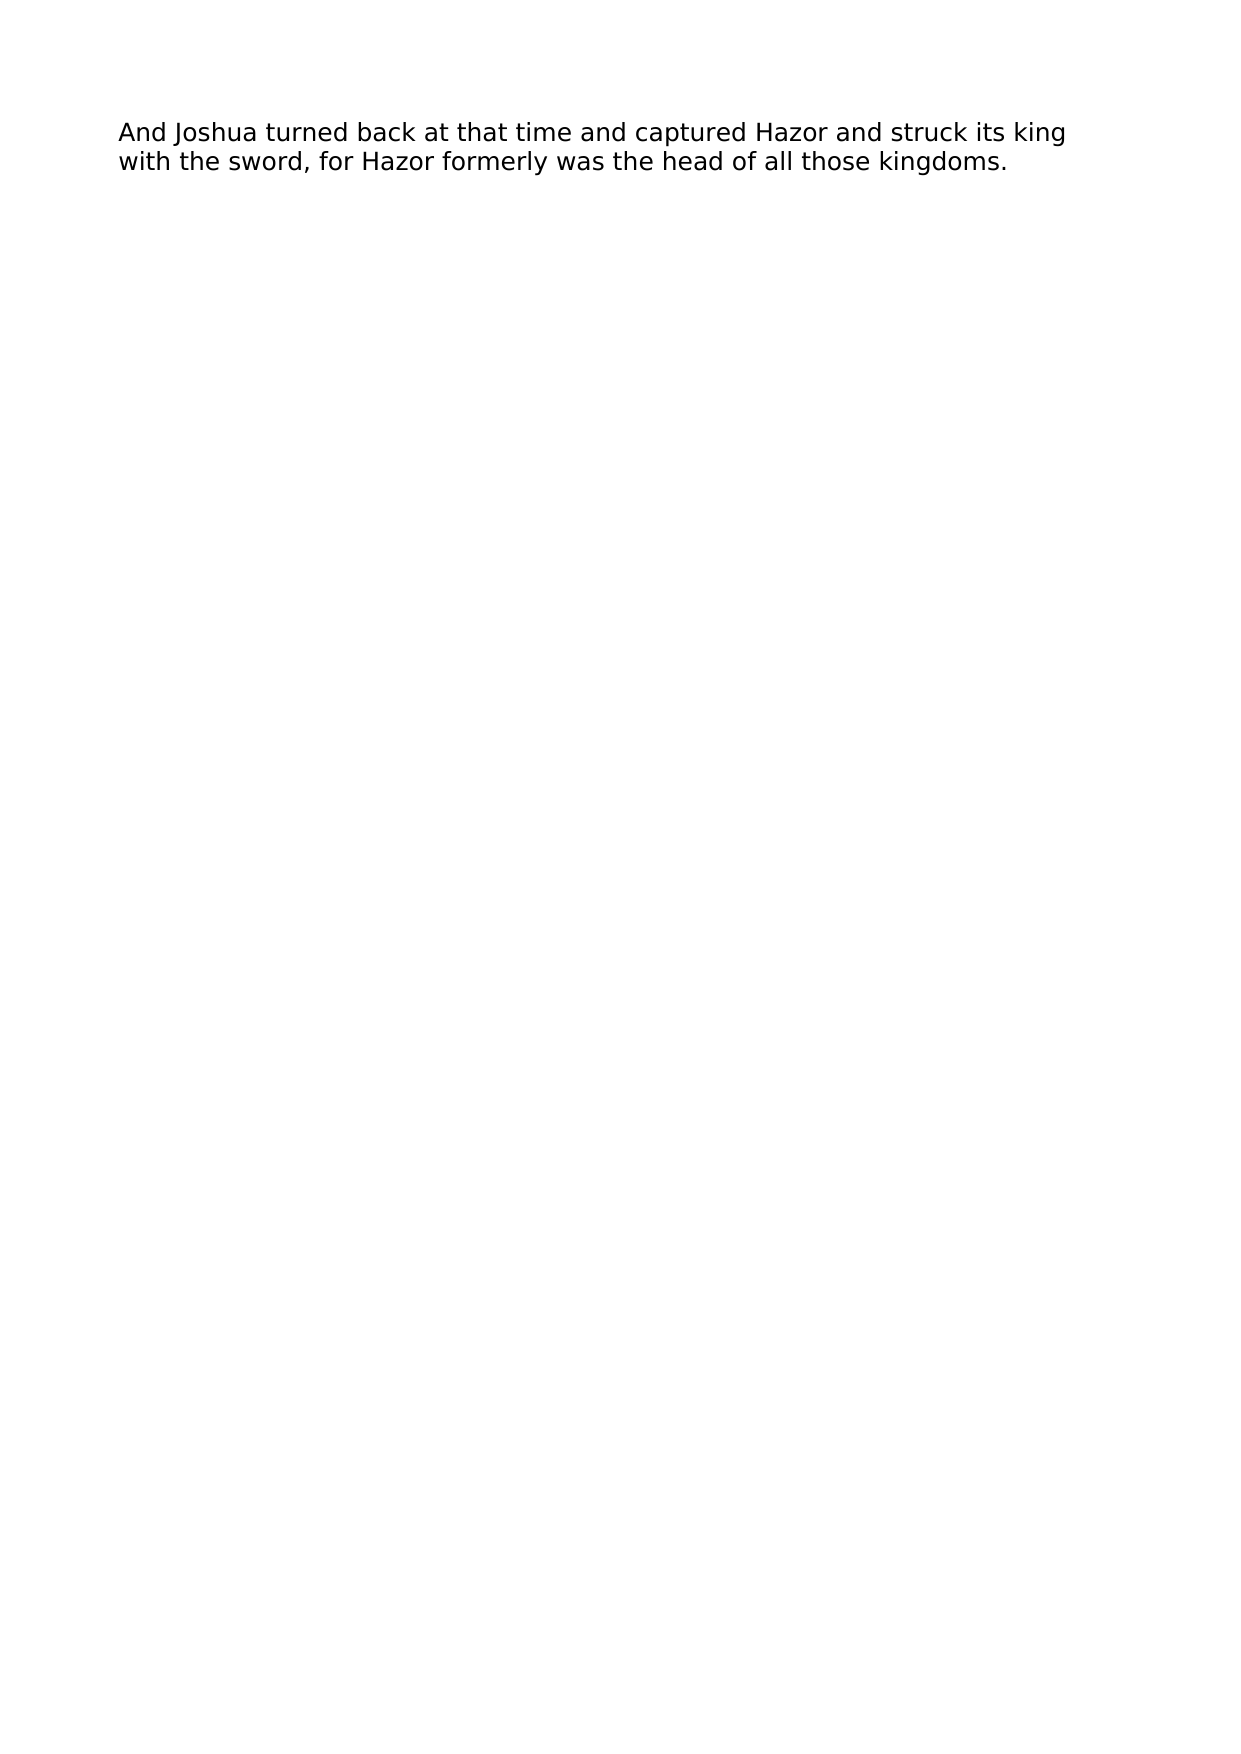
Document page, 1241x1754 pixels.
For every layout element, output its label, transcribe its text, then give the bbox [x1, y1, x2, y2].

text And Joshua turned back at that time and captured Hazor and struck its king with the sword, for Hazor formerly was the head of all those kingdoms. [118, 118, 1122, 176]
